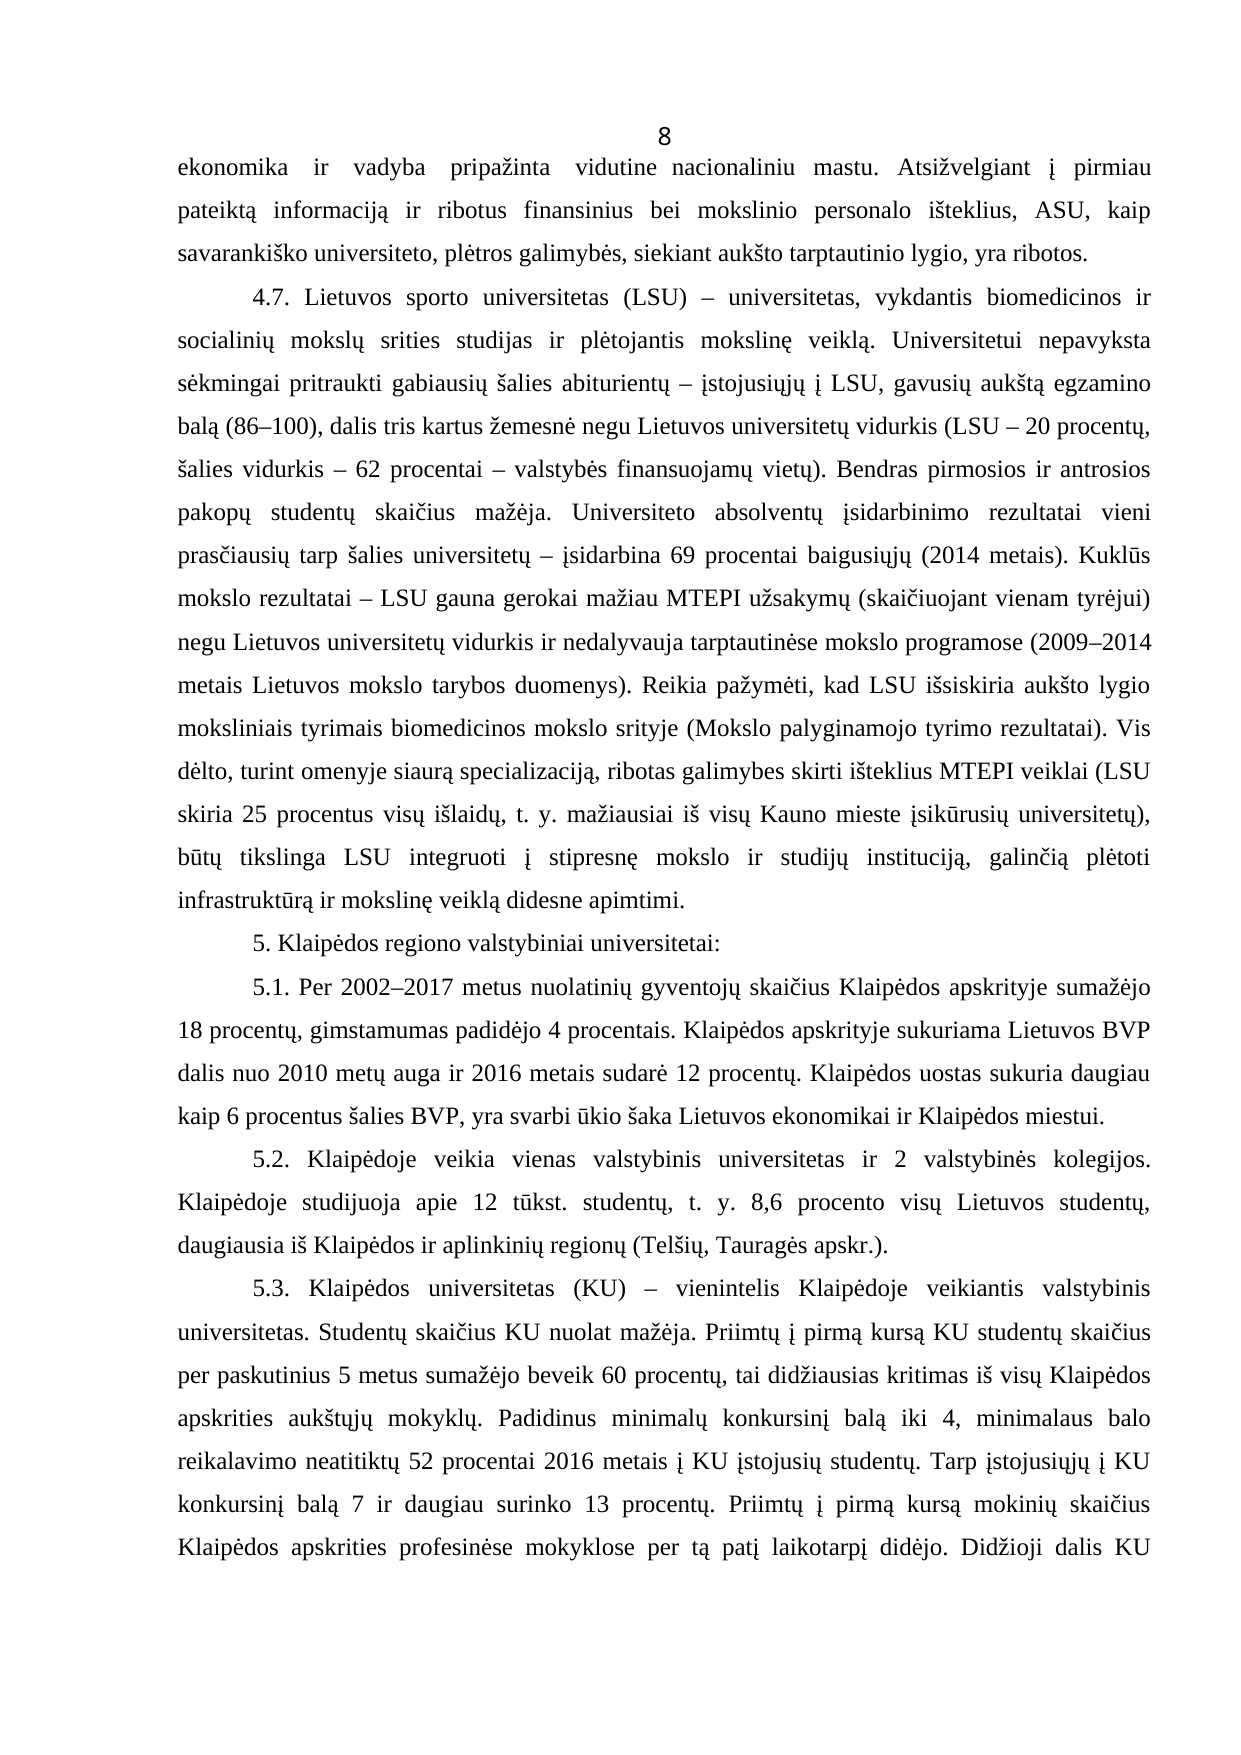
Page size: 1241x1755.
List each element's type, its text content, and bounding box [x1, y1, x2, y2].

text ekonomika ir vadyba pripažinta vidutine nacionaliniu mastu. Atsižvelgiant į pirmiau pateiktą informaciją ir ribotus finansinius bei mokslinio personalo išteklius, ASU, kaip savarankiško universiteto, plėtros galimybės, siekiant aukšto tarptautinio lygio, yra ribotos. [177, 152, 1152, 267]
text 5. Klaipėdos regiono valstybiniai universitetai: [177, 928, 1152, 957]
text 5.2. Klaipėdoje veikia vienas valstybinis universitetas ir 2 valstybinės kolegijos. Klaipėdoje studijuoja apie 12 tūkst. studentų, t. y. 8,6 procento visų Lietuvos studentų, daugiausia iš Klaipėdos ir aplinkinių regionų (Telšių, Tauragės apskr.). [177, 1144, 1152, 1259]
text 5.1. Per 2002–2017 metus nuolatinių gyventojų skaičius Klaipėdos apskrityje sumažėjo 18 procentų, gimstamumas padidėjo 4 procentais. Klaipėdos apskrityje sukuriama Lietuvos BVP dalis nuo 2010 metų auga ir 2016 metais sudarė 12 procentų. Klaipėdos uostas sukuria daugiau kaip 6 procentus šalies BVP, yra svarbi ūkio šaka Lietuvos ekonomikai ir Klaipėdos miestui. [177, 972, 1152, 1130]
text 4.7. Lietuvos sporto universitetas (LSU) – universitetas, vykdantis biomedicinos ir socialinių mokslų srities studijas ir plėtojantis mokslinę veiklą. Universitetui nepavyksta sėkmingai pritraukti gabiausių šalies abiturientų – įstojusiųjų į LSU, gavusių aukštą egzamino balą (86–100), dalis tris kartus žemesnė negu Lietuvos universitetų vidurkis (LSU – 20 procentų, šalies vidurkis – 62 procentai – valstybės finansuojamų vietų). Bendras pirmosios ir antrosios pakopų studentų skaičius mažėja. Universiteto absolventų įsidarbinimo rezultatai vieni prasčiausių tarp šalies universitetų – įsidarbina 69 procentai baigusiųjų (2014 metais). Kuklūs mokslo rezultatai – LSU gauna gerokai mažiau MTEPI užsakymų (skaičiuojant vienam tyrėjui) negu Lietuvos universitetų vidurkis ir nedalyvauja tarptautinėse mokslo programose (2009–2014 metais Lietuvos mokslo tarybos duomenys). Reikia pažymėti, kad LSU išsiskiria aukšto lygio moksliniais tyrimais biomedicinos mokslo srityje (Mokslo palyginamojo tyrimo rezultatai). Vis dėlto, turint omenyje siaurą specializaciją, ribotas galimybes skirti išteklius MTEPI veiklai (LSU skiria 25 procentus visų išlaidų, t. y. mažiausiai iš visų Kauno mieste įsikūrusių universitetų), būtų tikslinga LSU integruoti į stipresnę mokslo ir studijų instituciją, galinčią plėtoti infrastruktūrą ir mokslinę veiklą didesne apimtimi. [177, 282, 1152, 914]
text 5.3. Klaipėdos universitetas (KU) – vienintelis Klaipėdoje veikiantis valstybinis universitetas. Studentų skaičius KU nuolat mažėja. Priimtų į pirmą kursą KU studentų skaičius per paskutinius 5 metus sumažėjo beveik 60 procentų, tai didžiausias kritimas iš visų Klaipėdos apskrities aukštųjų mokyklų. Padidinus minimalų konkursinį balą iki 4, minimalaus balo reikalavimo neatitiktų 52 procentai 2016 metais į KU įstojusių studentų. Tarp įstojusiųjų į KU konkursinį balą 7 ir daugiau surinko 13 procentų. Priimtų į pirmą kursą mokinių skaičius Klaipėdos apskrities profesinėse mokyklose per tą patį laikotarpį didėjo. Didžioji dalis KU [177, 1273, 1152, 1561]
